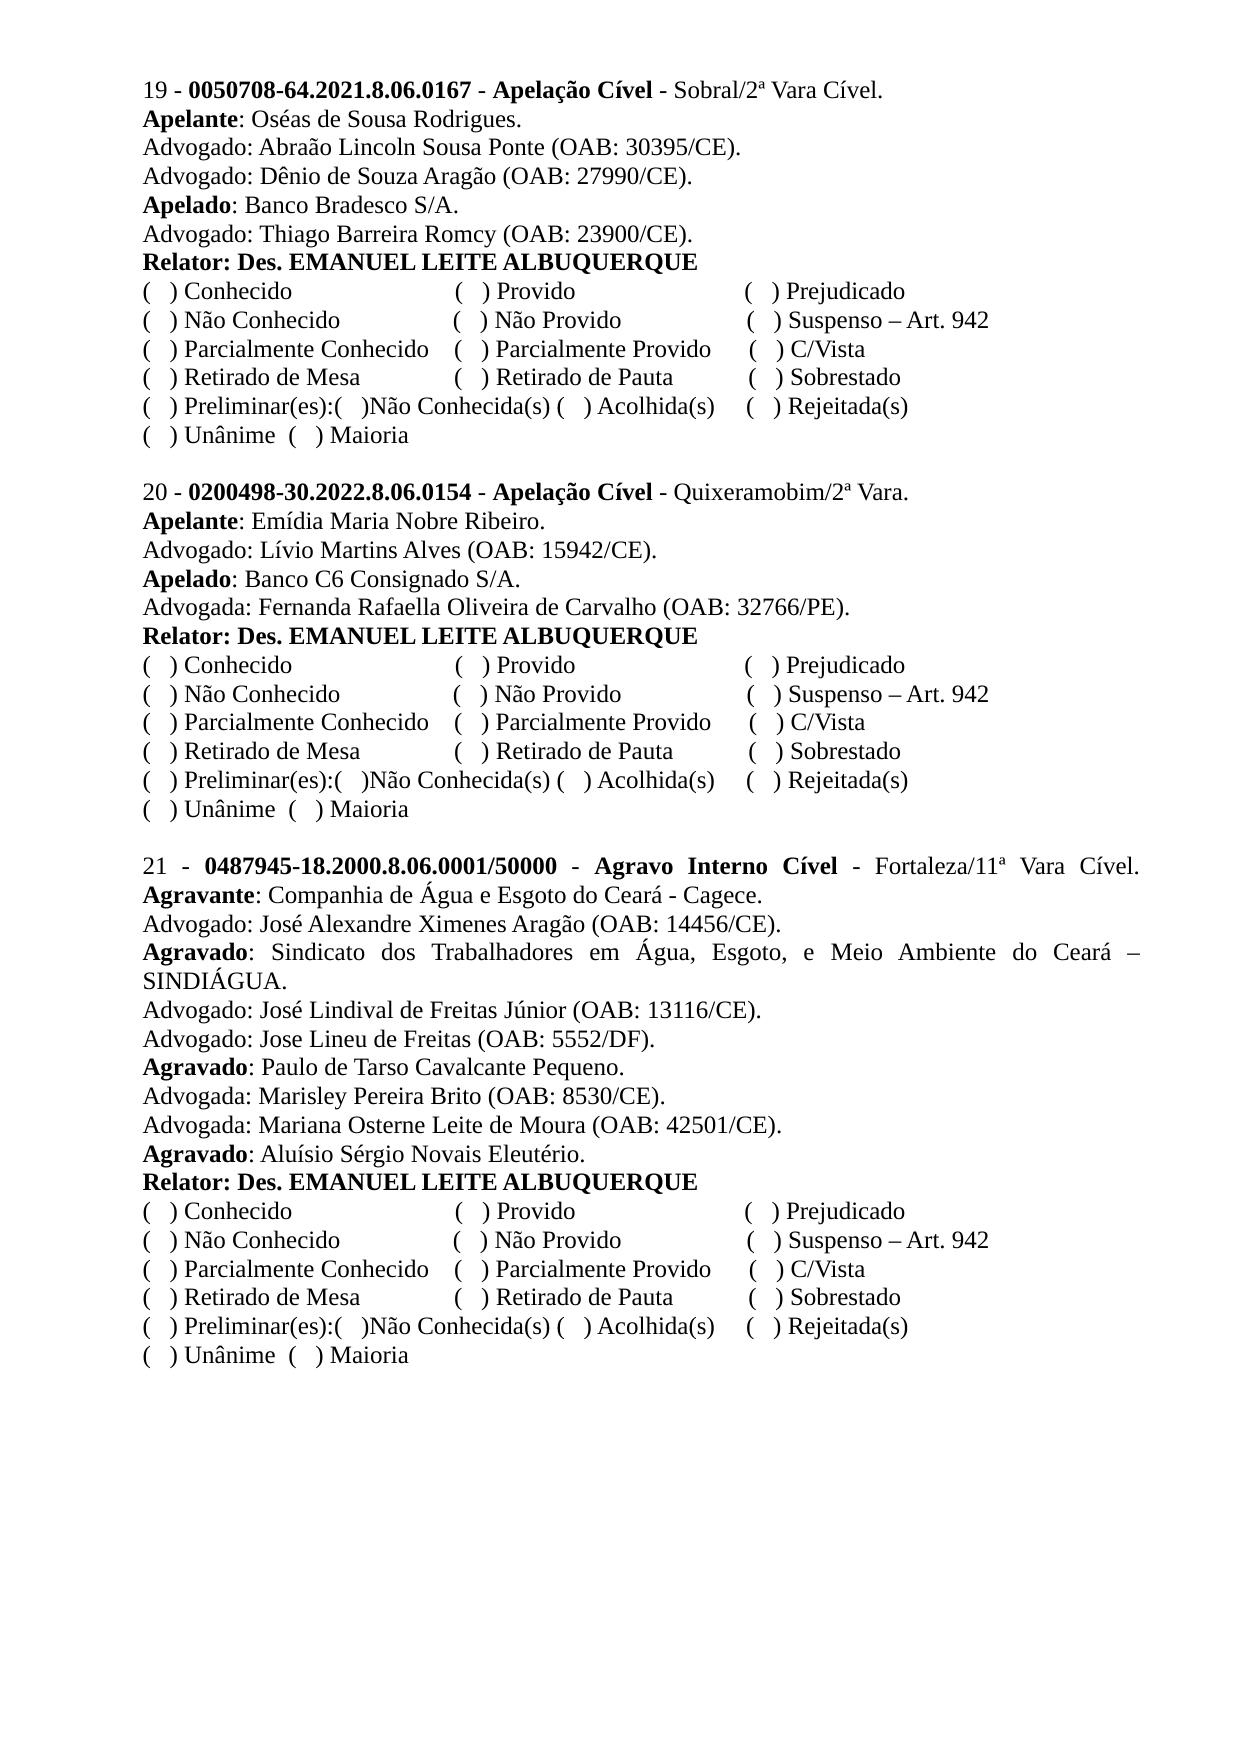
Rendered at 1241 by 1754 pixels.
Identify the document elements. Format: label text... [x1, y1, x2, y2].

text ( ) Conhecido ( ) Provido ( ) Prejudicado [142, 650, 1141, 679]
text Advogado: Jose Lineu de Freitas (OAB: 5552/DF). [142, 1024, 1141, 1052]
text Apelante: Emídia Maria Nobre Ribeiro. [142, 506, 1141, 535]
text ( ) Não Conhecido ( ) Não Provido ( ) Suspenso – Art. 942 [142, 305, 1158, 334]
text Advogada: Fernanda Rafaella Oliveira de Carvalho (OAB: 32766/PE). [142, 592, 1141, 621]
text Relator: Des. EMANUEL LEITE ALBUQUERQUE [142, 621, 1141, 650]
text ( ) Retirado de Mesa ( ) Retirado de Pauta ( ) Sobrestado [142, 736, 1158, 765]
text Agravado: Sindicato dos Trabalhadores em Água, Esgoto, e Meio Ambiente do Ceará – SINDIÁGUA. [142, 937, 1141, 995]
text ( ) Não Conhecido ( ) Não Provido ( ) Suspenso – Art. 942 [142, 679, 1158, 707]
text ( ) Parcialmente Conhecido ( ) Parcialmente Provido ( ) C/Vista [142, 707, 1158, 736]
text Apelante: Oséas de Sousa Rodrigues. [142, 104, 1141, 132]
text ( ) Unânime ( ) Maioria [142, 420, 1158, 449]
text 20 - 0200498-30.2022.8.06.0154 - Apelação Cível - Quixeramobim/2ª Vara. [142, 477, 1141, 506]
text Agravado: Paulo de Tarso Cavalcante Pequeno. [142, 1052, 1141, 1081]
text Apelado: Banco C6 Consignado S/A. [142, 564, 1141, 592]
text ( ) Preliminar(es):( )Não Conhecida(s) ( ) Acolhida(s) ( ) Rejeitada(s) [142, 391, 1158, 420]
text Advogado: Lívio Martins Alves (OAB: 15942/CE). [142, 535, 1141, 564]
text ( ) Não Conhecido ( ) Não Provido ( ) Suspenso – Art. 942 [142, 1225, 1158, 1254]
text 19 - 0050708-64.2021.8.06.0167 - Apelação Cível - Sobral/2ª Vara Cível. [142, 75, 1141, 104]
text Agravado: Aluísio Sérgio Novais Eleutério. [142, 1139, 1141, 1167]
text Advogado: Abraão Lincoln Sousa Ponte (OAB: 30395/CE). [142, 132, 1141, 161]
text ( ) Conhecido ( ) Provido ( ) Prejudicado [142, 276, 1141, 305]
text Apelado: Banco Bradesco S/A. [142, 190, 1141, 219]
text Relator: Des. EMANUEL LEITE ALBUQUERQUE [142, 1167, 1141, 1196]
text ( ) Preliminar(es):( )Não Conhecida(s) ( ) Acolhida(s) ( ) Rejeitada(s) [142, 765, 1158, 794]
text ( ) Parcialmente Conhecido ( ) Parcialmente Provido ( ) C/Vista [142, 1254, 1158, 1282]
text Advogado: José Alexandre Ximenes Aragão (OAB: 14456/CE). [142, 909, 1141, 937]
text Relator: Des. EMANUEL LEITE ALBUQUERQUE [142, 247, 1141, 276]
text Advogado: Thiago Barreira Romcy (OAB: 23900/CE). [142, 219, 1141, 247]
text ( ) Parcialmente Conhecido ( ) Parcialmente Provido ( ) C/Vista [142, 334, 1158, 362]
text ( ) Conhecido ( ) Provido ( ) Prejudicado [142, 1196, 1141, 1225]
text Advogado: José Lindival de Freitas Júnior (OAB: 13116/CE). [142, 995, 1141, 1024]
text Advogado: Dênio de Souza Aragão (OAB: 27990/CE). [142, 161, 1141, 190]
text Advogada: Mariana Osterne Leite de Moura (OAB: 42501/CE). [142, 1110, 1141, 1139]
text ( ) Unânime ( ) Maioria [142, 1340, 1158, 1369]
text ( ) Retirado de Mesa ( ) Retirado de Pauta ( ) Sobrestado [142, 362, 1158, 391]
text ( ) Retirado de Mesa ( ) Retirado de Pauta ( ) Sobrestado [142, 1282, 1158, 1311]
text 21 - 0487945-18.2000.8.06.0001/50000 - Agravo Interno Cível - Fortaleza/11ª Vara Cível. Agravante: Companhia de Água e Esgoto do Ceará - Cagece. [142, 851, 1141, 909]
text ( ) Unânime ( ) Maioria [142, 794, 1158, 822]
text ( ) Preliminar(es):( )Não Conhecida(s) ( ) Acolhida(s) ( ) Rejeitada(s) [142, 1311, 1158, 1340]
text Advogada: Marisley Pereira Brito (OAB: 8530/CE). [142, 1081, 1141, 1110]
